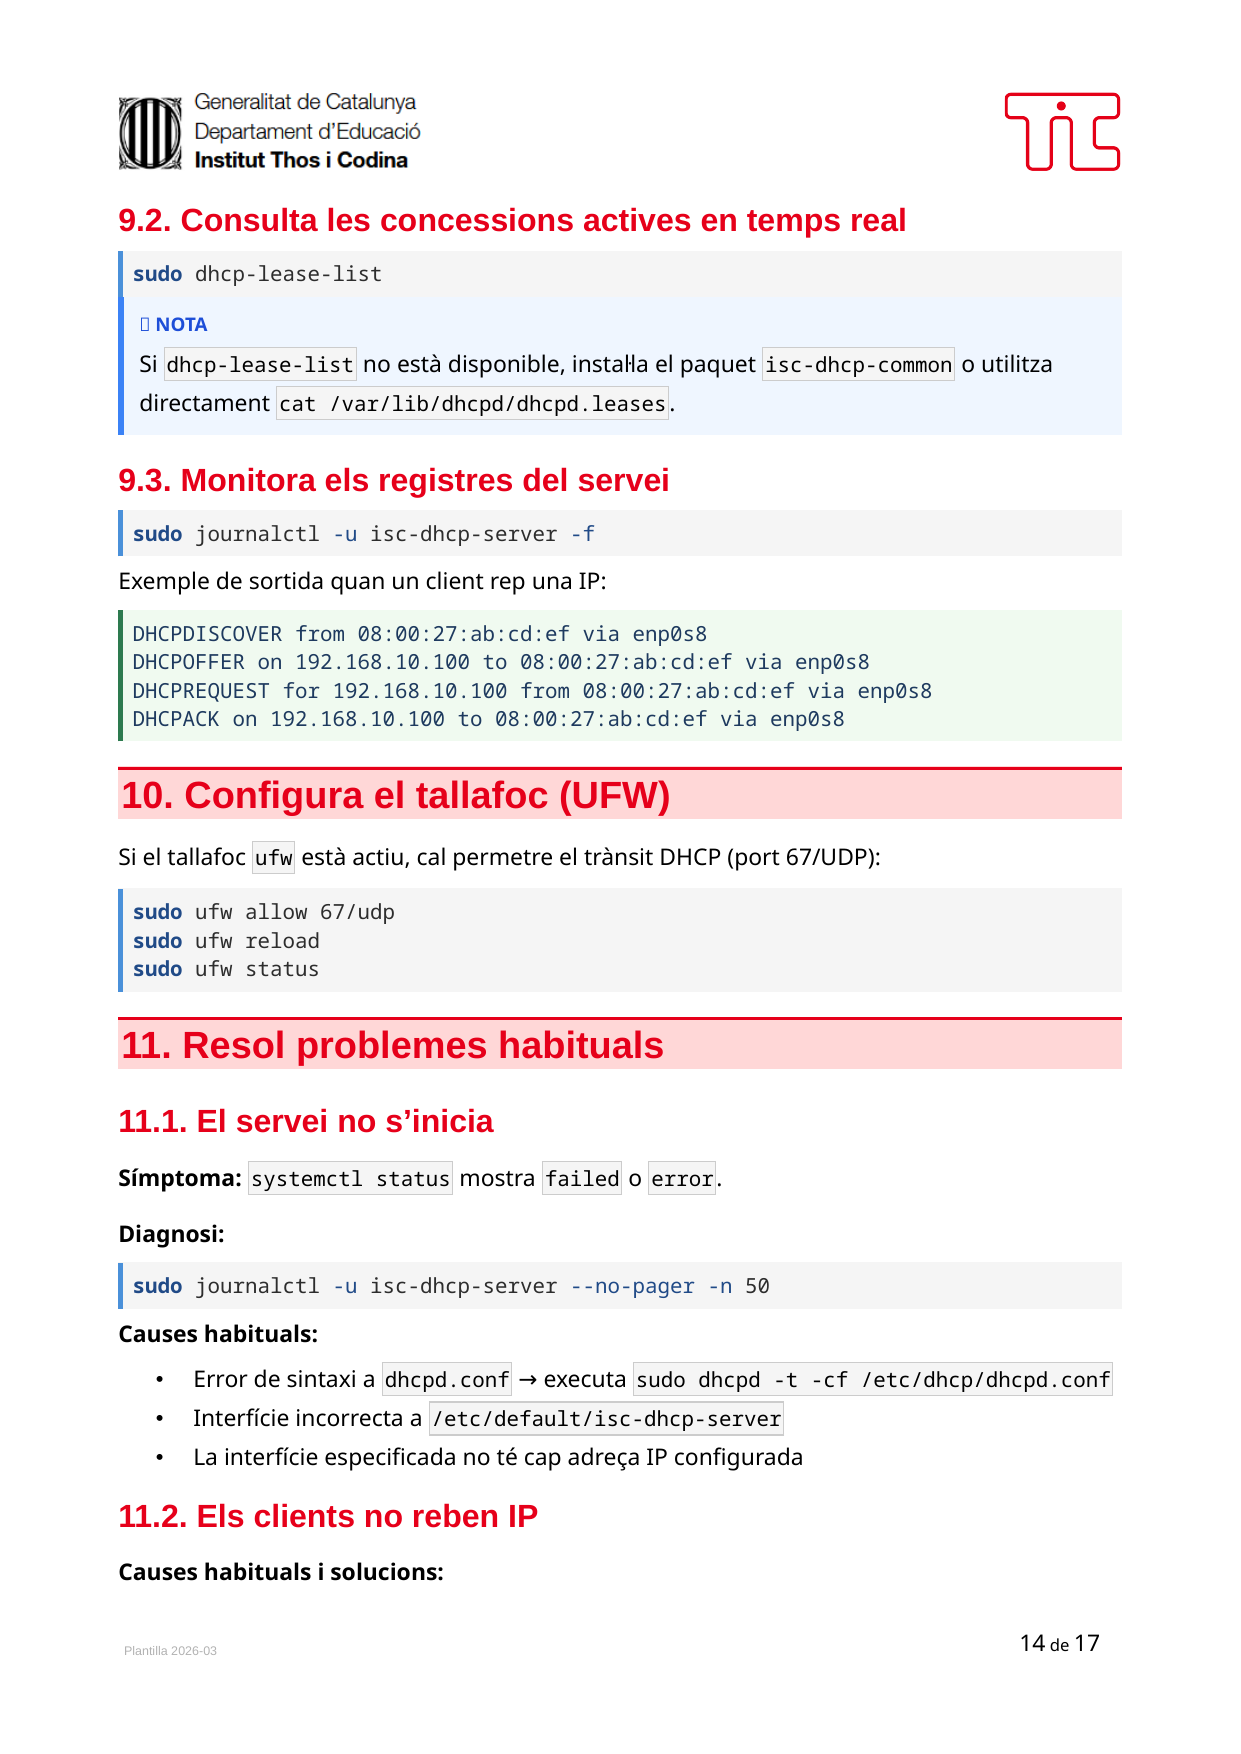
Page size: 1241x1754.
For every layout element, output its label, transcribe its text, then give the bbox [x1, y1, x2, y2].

text Causes habituals: [118, 1317, 1122, 1349]
text DHCPREQUEST for 192.168.10.100 from 08:00:27:ab:cd:ef via enp0s8 [123, 676, 1122, 704]
text Causes habituals i solucions: [118, 1556, 1122, 1587]
text DHCPOFFER on 192.168.10.100 to 08:00:27:ab:cd:ef via enp0s8 [123, 647, 1122, 676]
text DHCPACK on 192.168.10.100 to 08:00:27:ab:cd:ef via enp0s8 [123, 704, 1122, 741]
list Error de sintaxi a dhcpd.conf → executa sudo dhcpd -t -cf /etc/dhcp/dhcpd.conf [156, 1362, 382, 1396]
subtitle 11.1. El servei no s’inicia [118, 1103, 1122, 1139]
list Error de sintaxi a dhcpd.conf → executa sudo dhcpd -t -cf /etc/dhcp/dhcpd.conf [512, 1362, 633, 1396]
text Símptoma: systemctl status mostra failed o error. [453, 1161, 542, 1195]
text sudo journalctl -u isc-dhcp-server -f [123, 510, 1122, 556]
list Interfície incorrecta a /etc/default/isc-dhcp-server [784, 1401, 1122, 1436]
text sudo ufw allow 67/udp [118, 888, 1122, 926]
text DHCPDISCOVER from 08:00:27:ab:cd:ef via enp0s8 [123, 610, 1122, 647]
subtitle 10. Configura el tallafoc (UFW) [118, 770, 1122, 819]
text Si el tallafoc ufw està actiu, cal permetre el trànsit DHCP (port 67/UDP): [118, 841, 252, 874]
text Si el tallafoc ufw està actiu, cal permetre el trànsit DHCP (port 67/UDP): [295, 841, 1122, 874]
text 💡 NOTA [124, 297, 1122, 332]
subtitle 11. Resol problemes habituals [118, 1020, 1122, 1069]
text Si dhcp-lease-list no està disponible, instal·la el paquet isc-dhcp-common o utilitza directament cat /var/lib/dhcpd/dhcpd.leases. [124, 332, 1122, 435]
subtitle 11.2. Els clients no reben IP [118, 1497, 1122, 1534]
subtitle 9.2. Consulta les concessions actives en temps real [118, 201, 1122, 238]
list La interfície especificada no té cap adreça IP configurada [156, 1441, 1122, 1472]
text sudo journalctl -u isc-dhcp-server --no-pager -n 50 [118, 1262, 1122, 1309]
picture [118, 92, 422, 171]
text Exemple de sortida quan un client rep una IP: [118, 565, 1122, 596]
subtitle 9.3. Monitora els registres del servei [118, 461, 1122, 498]
text Símptoma: systemctl status mostra failed o error. [118, 1161, 248, 1195]
picture [1004, 92, 1123, 171]
text sudo dhcp-lease-list [123, 251, 1122, 297]
text sudo ufw status [123, 954, 1122, 992]
text Símptoma: systemctl status mostra failed o error. [716, 1161, 1122, 1195]
text sudo ufw reload [123, 926, 1122, 954]
list Interfície incorrecta a /etc/default/isc-dhcp-server [156, 1401, 429, 1436]
text Diagnosi: [118, 1218, 1122, 1249]
